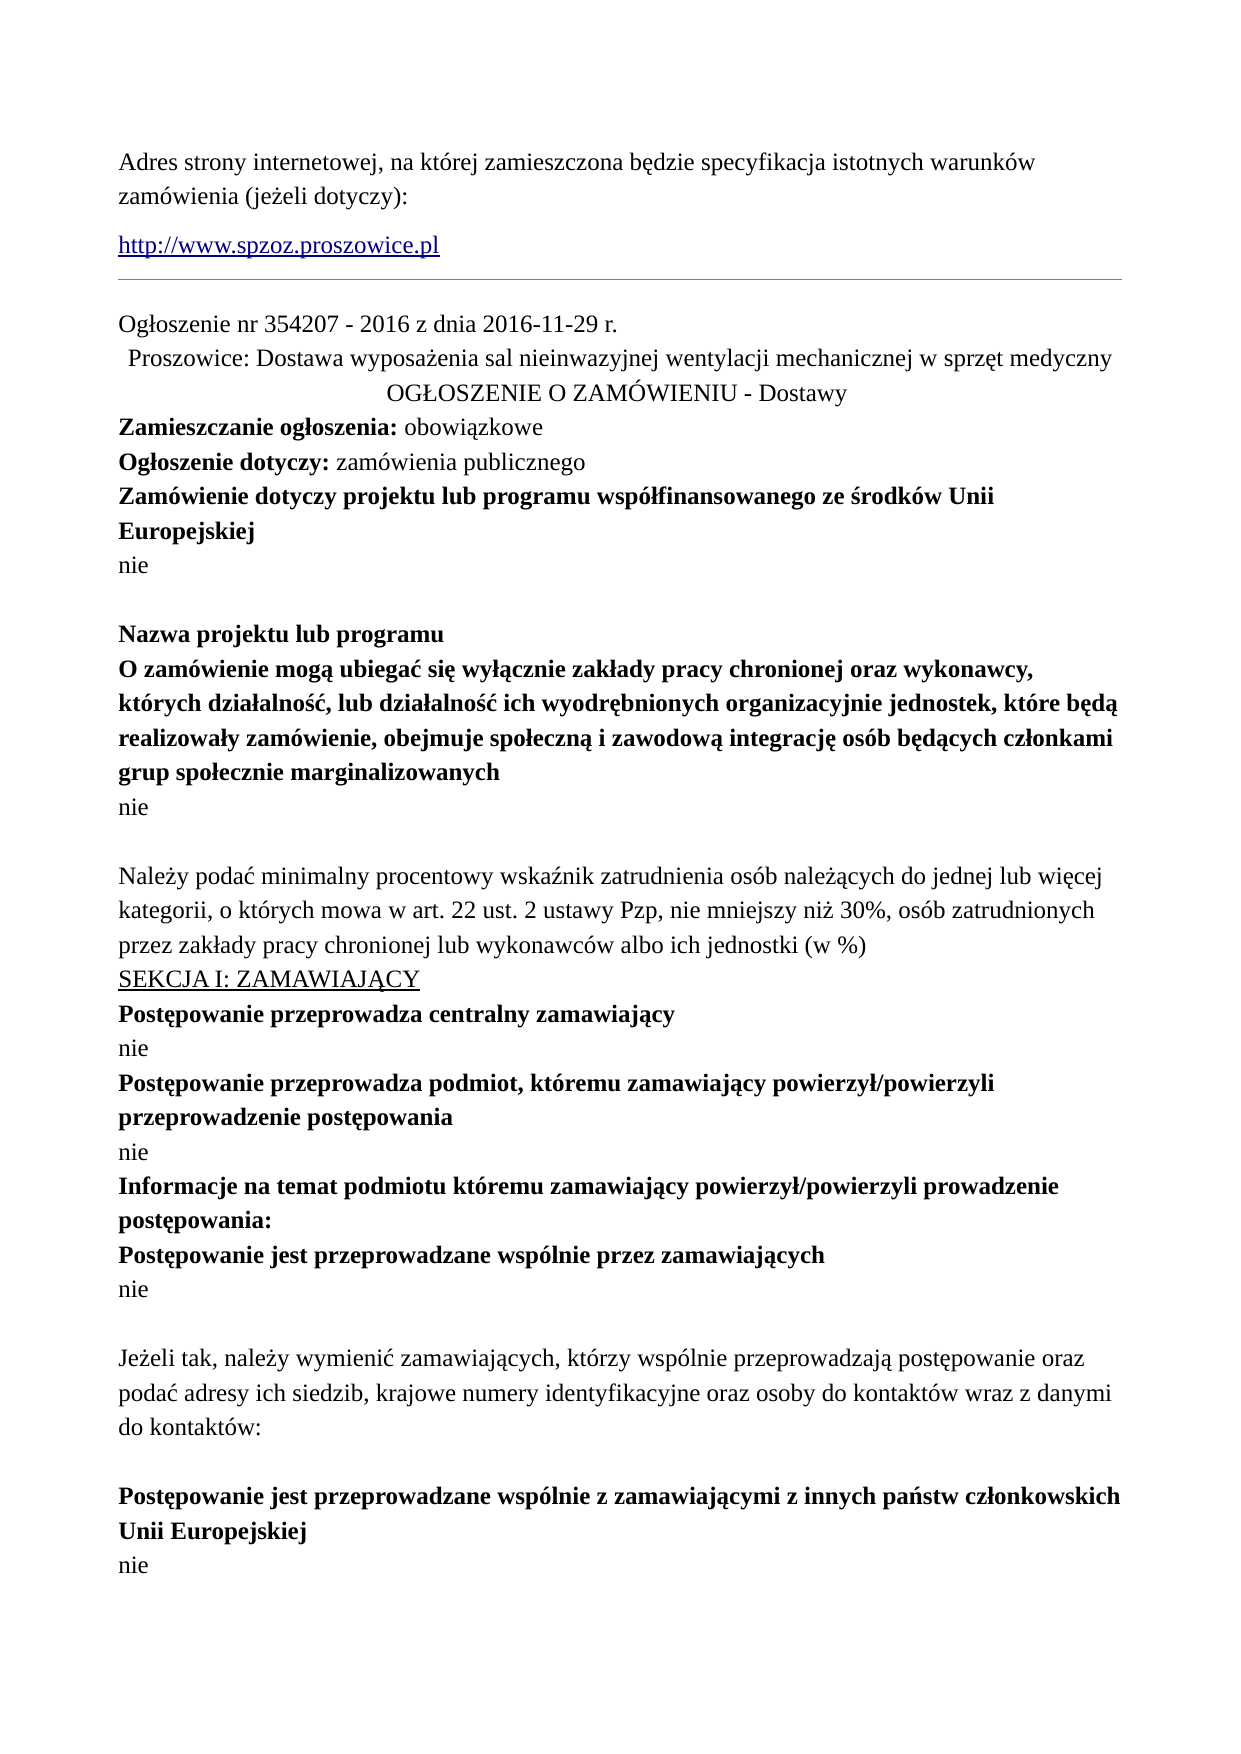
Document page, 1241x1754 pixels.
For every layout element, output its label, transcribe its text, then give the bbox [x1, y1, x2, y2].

text Ogłoszenie nr 354207 - 2016 z dnia 2016-11-29 r. [118, 309, 1122, 338]
text SEKCJA I: ZAMAWIAJĄCY [118, 964, 1122, 993]
text nie [118, 1137, 1122, 1165]
text Zamieszczanie ogłoszenia: obowiązkowe [118, 412, 1122, 441]
text Informacje na temat podmiotu któremu zamawiający powierzył/powierzyli prowadzenie postępowania: Postępowanie jest przeprowadzane wspólnie przez zamawiających [118, 1171, 1122, 1269]
text nie [118, 1274, 1122, 1303]
text nie [118, 1033, 1122, 1062]
text Proszowice: Dostawa wyposażenia sal nieinwazyjnej wentylacji mechanicznej w sprzęt medyczny OGŁOSZENIE O ZAMÓWIENIU - Dostawy [118, 343, 1122, 407]
text Postępowanie przeprowadza podmiot, któremu zamawiający powierzył/powierzyli przeprowadzenie postępowania [118, 1068, 1122, 1131]
text Postępowanie przeprowadza centralny zamawiający [118, 999, 1122, 1027]
text Zamówienie dotyczy projektu lub programu współfinansowanego ze środków Unii Europejskiej [118, 481, 1122, 545]
text http://www.spzoz.proszowice.pl [118, 230, 1122, 259]
text Ogłoszenie dotyczy: zamówienia publicznego [118, 447, 1122, 476]
text nie [118, 1550, 1122, 1579]
text nie [118, 550, 1122, 579]
text Adres strony internetowej, na której zamieszczona będzie specyfikacja istotnych warunków zamówienia (jeżeli dotyczy): [118, 147, 1122, 210]
text O zamówienie mogą ubiegać się wyłącznie zakłady pracy chronionej oraz wykonawcy, których działalność, lub działalność ich wyodrębnionych organizacyjnie jednostek, które będą realizowały zamówienie, obejmuje społeczną i zawodową integrację osób będących członkami grup społecznie marginalizowanych [118, 654, 1122, 786]
text Nazwa projektu lub programu [118, 585, 1122, 648]
text nie [118, 792, 1122, 821]
text Jeżeli tak, należy wymienić zamawiających, którzy wspólnie przeprowadzają postępowanie oraz podać adresy ich siedzib, krajowe numery identyfikacyjne oraz osoby do kontaktów wraz z danymi do kontaktów: Postępowanie jest przeprowadzane wspólnie z zamawiającymi z innych państw członkowskich Unii Europejskiej [118, 1309, 1122, 1544]
text Należy podać minimalny procentowy wskaźnik zatrudnienia osób należących do jednej lub więcej kategorii, o których mowa w art. 22 ust. 2 ustawy Pzp, nie mniejszy niż 30%, osób zatrudnionych przez zakłady pracy chronionej lub wykonawców albo ich jednostki (w %) [118, 826, 1122, 958]
